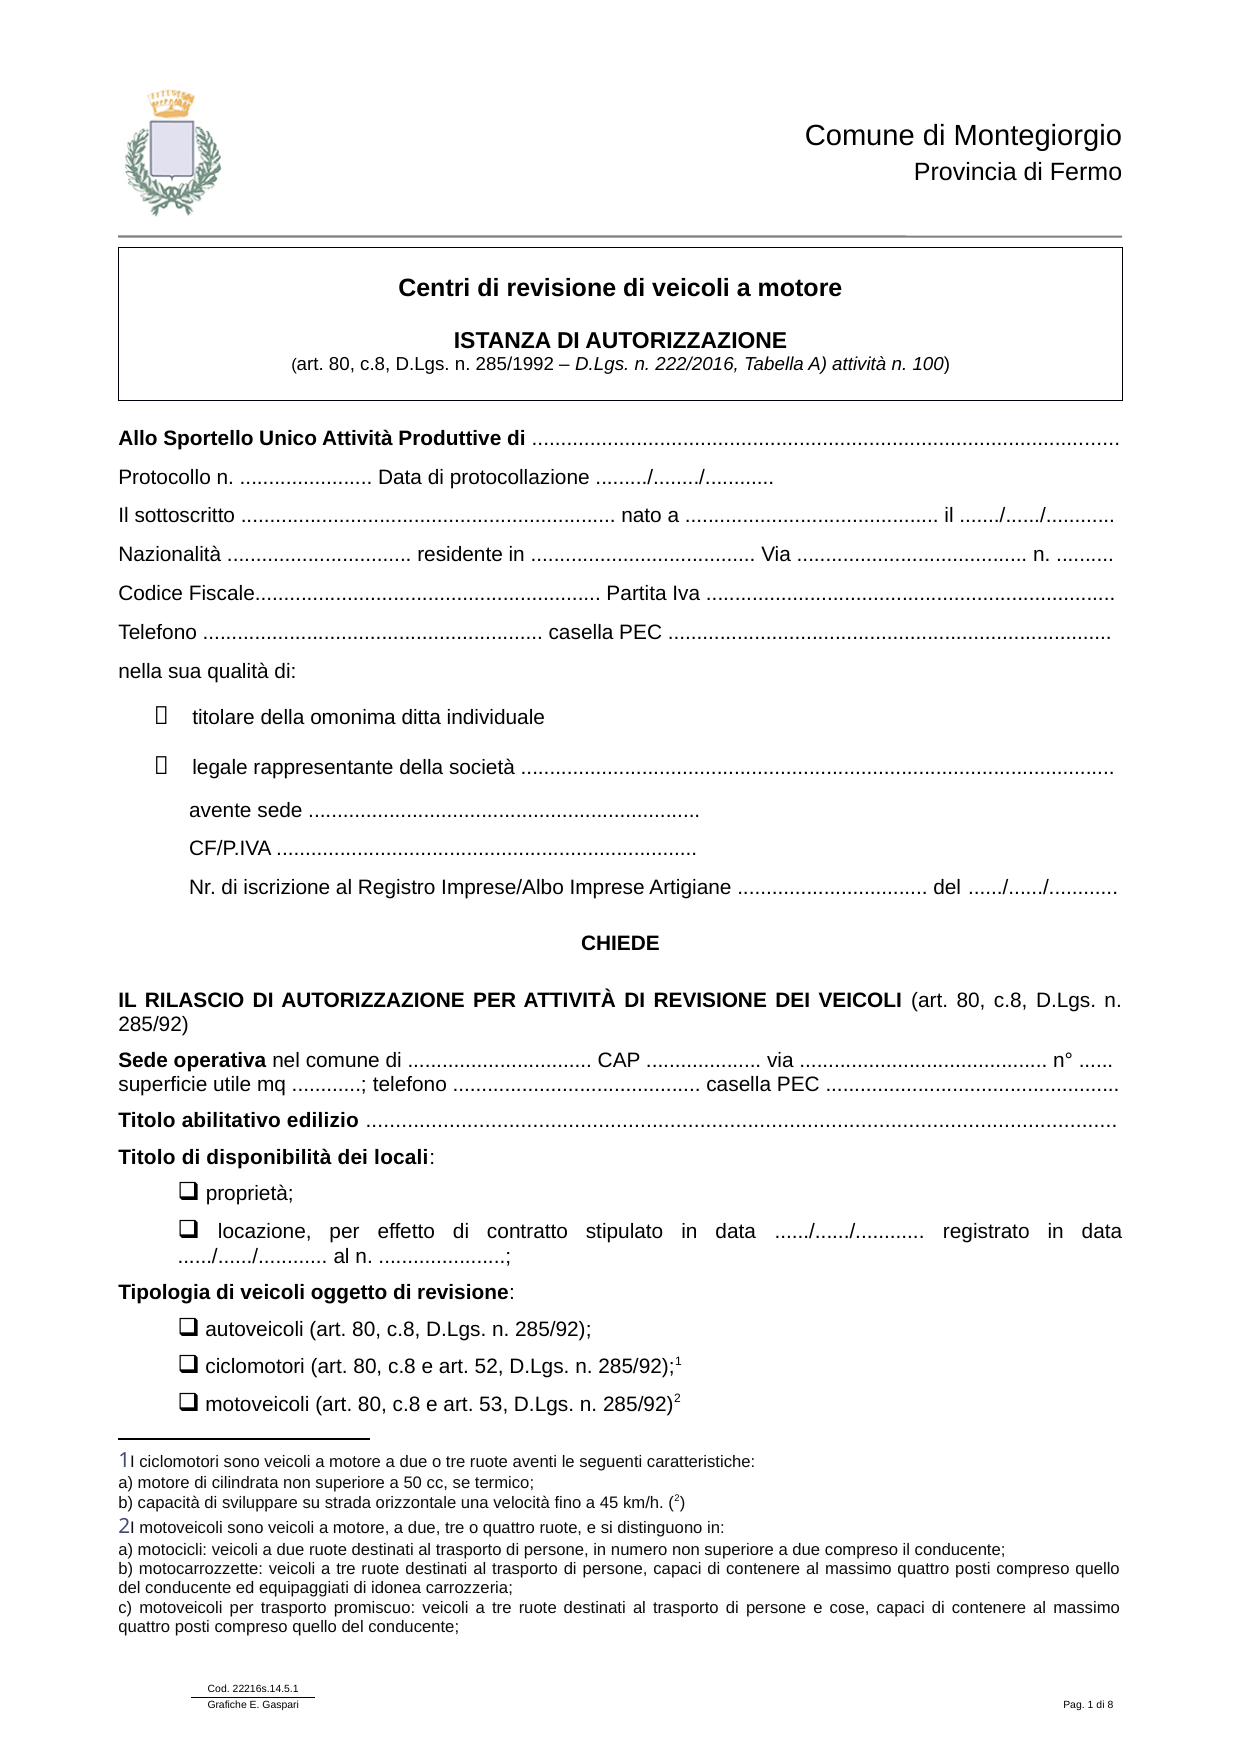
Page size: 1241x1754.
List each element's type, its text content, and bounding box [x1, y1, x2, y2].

text Protocollo n. ....................... Data di protocollazione ........./......../............ [118, 464, 1122, 488]
text nella sua qualità di: [118, 659, 1122, 683]
text Sede operativa nel comune di ................................ CAP .................... via ........................................... n° ...... superficie utile mq ............; telefono ........................................... casella PEC ................................................... [118, 1048, 1122, 1096]
text b) motocarrozzette: veicoli a tre ruote destinati al trasporto di persone, capaci di contenere al massimo quattro posti compreso quello del conducente ed equipaggiati di idonea carrozzeria; [118, 1559, 1122, 1597]
text Nr. di iscrizione al Registro Imprese/Albo Imprese Artigiane ................................. del ....../....../............ [189, 875, 1122, 899]
text Titolo abilitativo edilizio .............................................................................................................................. [118, 1108, 1122, 1132]
text Comune di Montegiorgio [224, 118, 1122, 152]
picture [122, 87, 224, 219]
text Tipologia di veicoli oggetto di revisione: [118, 1280, 1122, 1304]
text Telefono ........................................................... casella PEC ............................................................................. [118, 620, 1122, 644]
text a) motore di cilindrata non superiore a 50 cc, se termico; [118, 1473, 1122, 1492]
text b) capacità di sviluppare su strada orizzontale una velocità fino a 45 km/h. (2) [118, 1492, 1122, 1512]
text I motoveicoli sono veicoli a motore, a due, tre o quattro ruote, e si distinguono in: [118, 1512, 1122, 1540]
table_header Centri di revisione di veicoli a motore ISTANZA DI AUTORIZZAZIONE (art. 80, c.8, D.Lgs. n. 285/1992 – D.Lgs. n. 222/2016, Tabella A) attività n. 100) [119, 248, 1122, 399]
text IL RILASCIO DI AUTORIZZAZIONE PER ATTIVITÀ DI REVISIONE DEI VEICOLI (art. 80, c.8, D.Lgs. n. 285/92) [118, 987, 1122, 1035]
text CHIEDE [118, 931, 1122, 955]
text Nazionalità ................................ residente in ....................................... Via ........................................ n. .......... [118, 542, 1122, 566]
text I ciclomotori sono veicoli a motore a due o tre ruote aventi le seguenti caratteristiche: [118, 1445, 1122, 1473]
text Titolo di disponibilità dei locali: [118, 1145, 1122, 1169]
text  legale rappresentante della società ....................................................................................................... [153, 747, 1122, 782]
text Allo Sportello Unico Attività Produttive di [118, 426, 1122, 449]
text Provincia di Fermo [224, 157, 1122, 185]
text a) motocicli: veicoli a due ruote destinati al trasporto di persone, in numero non superiore a due compreso il conducente; [118, 1540, 1122, 1559]
text Il sottoscritto ................................................................. nato a ............................................ il ......./....../............ [118, 503, 1122, 527]
text  proprietà; [177, 1181, 1122, 1206]
text avente sede .................................................................... [189, 797, 1122, 821]
text  motoveicoli (art. 80, c.8 e art. 53, D.Lgs. n. 285/92) [177, 1392, 1122, 1417]
text CF/P.IVA ......................................................................... [189, 836, 1122, 860]
text  ciclomotori (art. 80, c.8 e art. 52, D.Lgs. n. 285/92); [177, 1354, 1122, 1379]
text  locazione, per effetto di contratto stipulato in data ....../....../............ registrato in data ....../....../............ al n. ......................; [177, 1219, 1122, 1268]
text Codice Fiscale............................................................ Partita Iva ....................................................................... [118, 581, 1122, 605]
text  titolare della omonima ditta individuale [153, 698, 1122, 732]
text  autoveicoli (art. 80, c.8, D.Lgs. n. 285/92); [177, 1317, 1122, 1342]
text c) motoveicoli per trasporto promiscuo: veicoli a tre ruote destinati al trasporto di persone e cose, capaci di contenere al massimo quattro posti compreso quello del conducente; [118, 1597, 1122, 1636]
